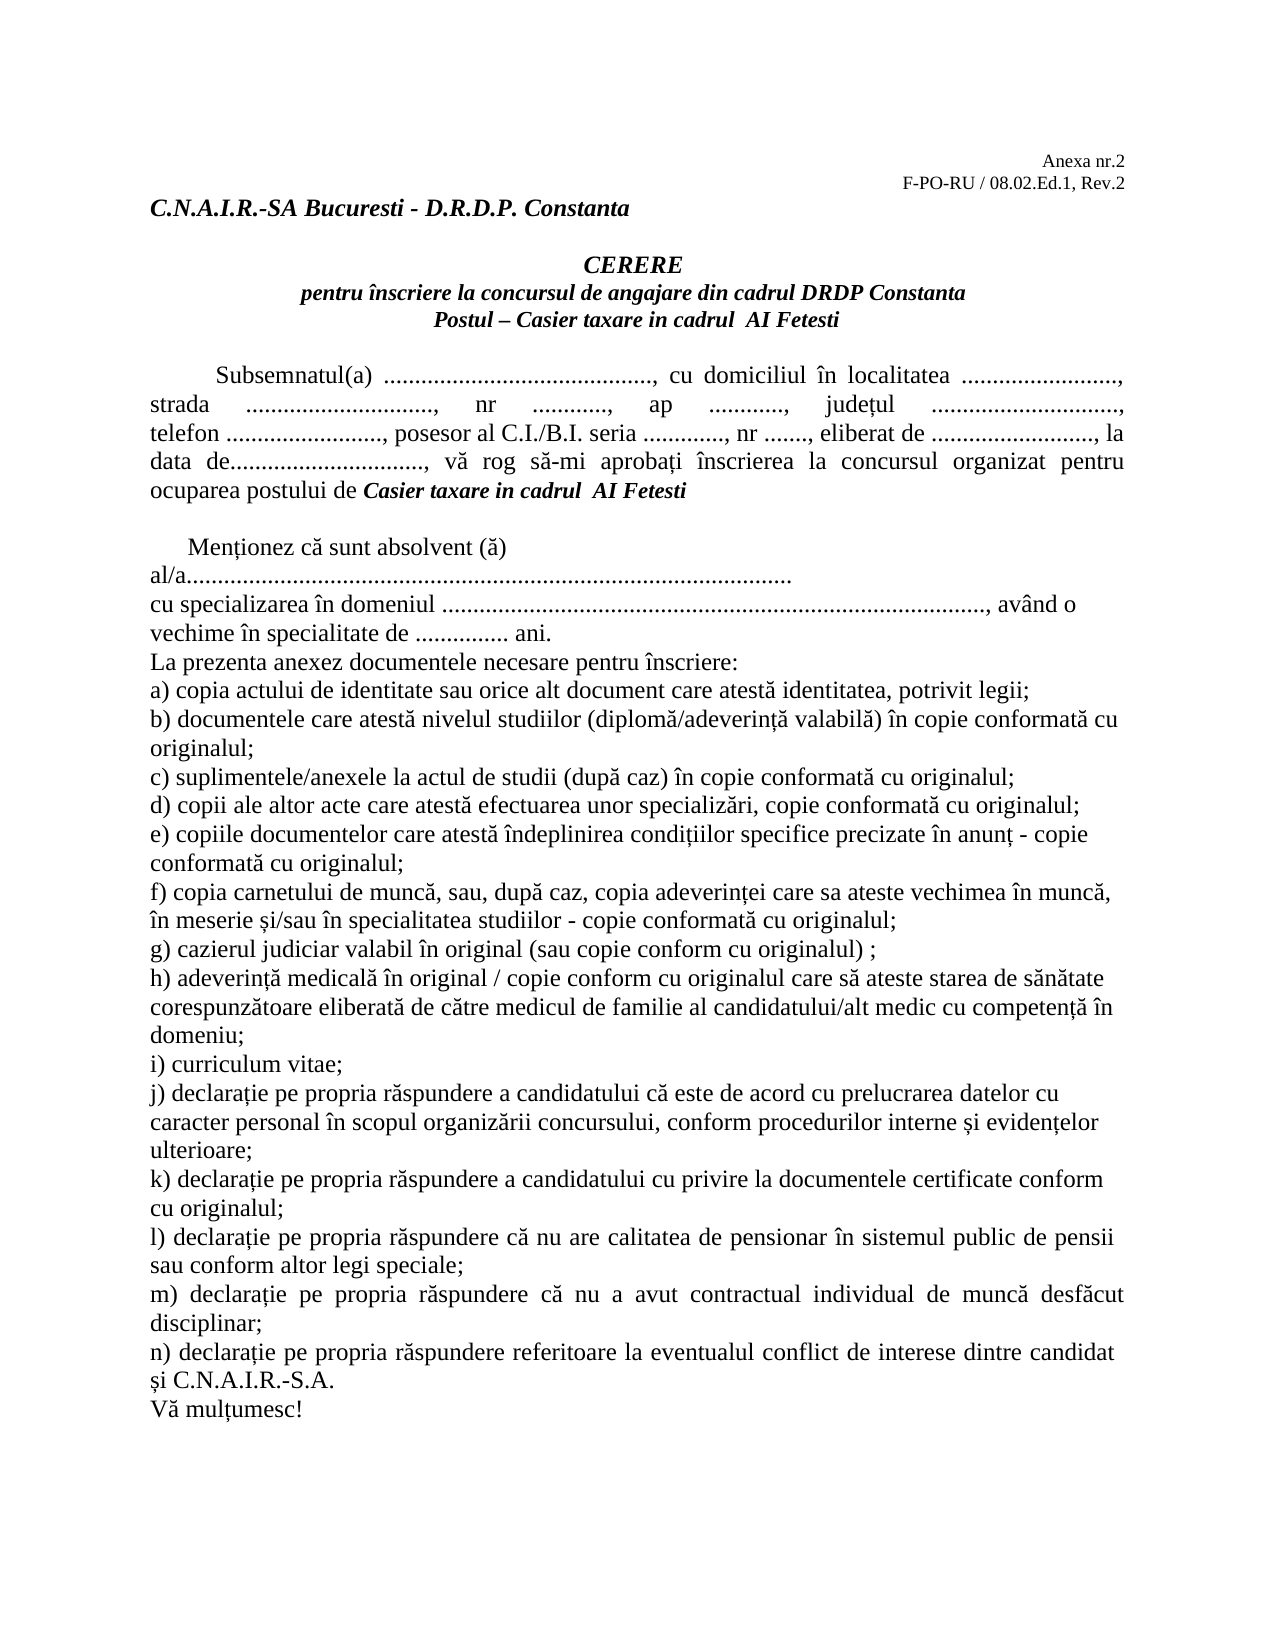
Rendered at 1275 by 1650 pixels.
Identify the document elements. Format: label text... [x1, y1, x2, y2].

text l) declarație pe propria răspundere că nu are calitatea de pensionar în sistemul public de pensii sau conform altor legi speciale; [150, 1222, 1116, 1279]
text m) declarație pe propria răspundere că nu a avut contractual individual de muncă desfăcut disciplinar; [150, 1279, 1125, 1337]
text La prezenta anexez documentele necesare pentru înscriere: [150, 647, 1125, 676]
text a) copia actului de identitate sau orice alt document care atestă identitatea, potrivit legii; b) documentele care atestă nivelul studiilor (diplomă/adeverință valabilă) în copie conformată cu originalul; c) suplimentele/anexele la actul de studii (după caz) în copie conformată cu originalul; d) copii ale altor acte care atestă efectuarea unor specializări, copie conformată cu originalul; e) copiile documentelor care atestă îndeplinirea condițiilor specifice precizate în anunț - copie conformată cu originalul; f) copia carnetului de muncă, sau, după caz, copia adeverinței care sa ateste vechimea în muncă, în meserie și/sau în specialitatea studiilor - copie conformată cu originalul; g) cazierul judiciar valabil în original (sau copie conform cu originalul) ; h) adeverință medicală în original / copie conform cu originalul care să ateste starea de sănătate corespunzătoare eliberată de către medicul de familie al candidatului/alt medic cu competență în domeniu; i) curriculum vitae; j) declarație pe propria răspundere a candidatului că este de acord cu prelucrarea datelor cu caracter personal în scopul organizării concursului, conform procedurilor interne și evidențelor ulterioare; [150, 676, 1125, 1164]
text C.N.A.I.R.-SA Bucuresti - D.R.D.P. Constanta [150, 193, 1125, 222]
text Menționez că sunt absolvent (ă) al/a................................................................................................. cu specializarea în domeniul ......................................................................................., având o vechime în specialitate de ............... ani. [150, 532, 1125, 647]
text Vă mulțumesc! [150, 1394, 1116, 1423]
text n) declarație pe propria răspundere referitoare la eventualul conflict de interese dintre candidat și C.N.A.I.R.-S.A. [150, 1337, 1116, 1394]
text Subsemnatul(a) ..........................................., cu domiciliul în localitatea ........................., strada .............................., nr ............, ap ............, județul .............................., telefon ........................., posesor al C.I./B.I. seria ............., nr ......., eliberat de .........................., la data de..............................., vă rog să-mi aprobați înscrierea la concursul organizat pentru ocuparea postului de Casier taxare in cadrul AI Fetesti [150, 360, 1125, 504]
text F-PO-RU / 08.02.Ed.1, Rev.2 [150, 172, 1125, 193]
text Anexa nr.2 [150, 150, 1125, 172]
text CERERE pentru înscriere la concursul de angajare din cadrul DRDP Constanta [150, 251, 1125, 306]
text Postul – Casier taxare in cadrul AI Fetesti [150, 306, 1125, 332]
text k) declarație pe propria răspundere a candidatului cu privire la documentele certificate conform cu originalul; [150, 1164, 1125, 1222]
